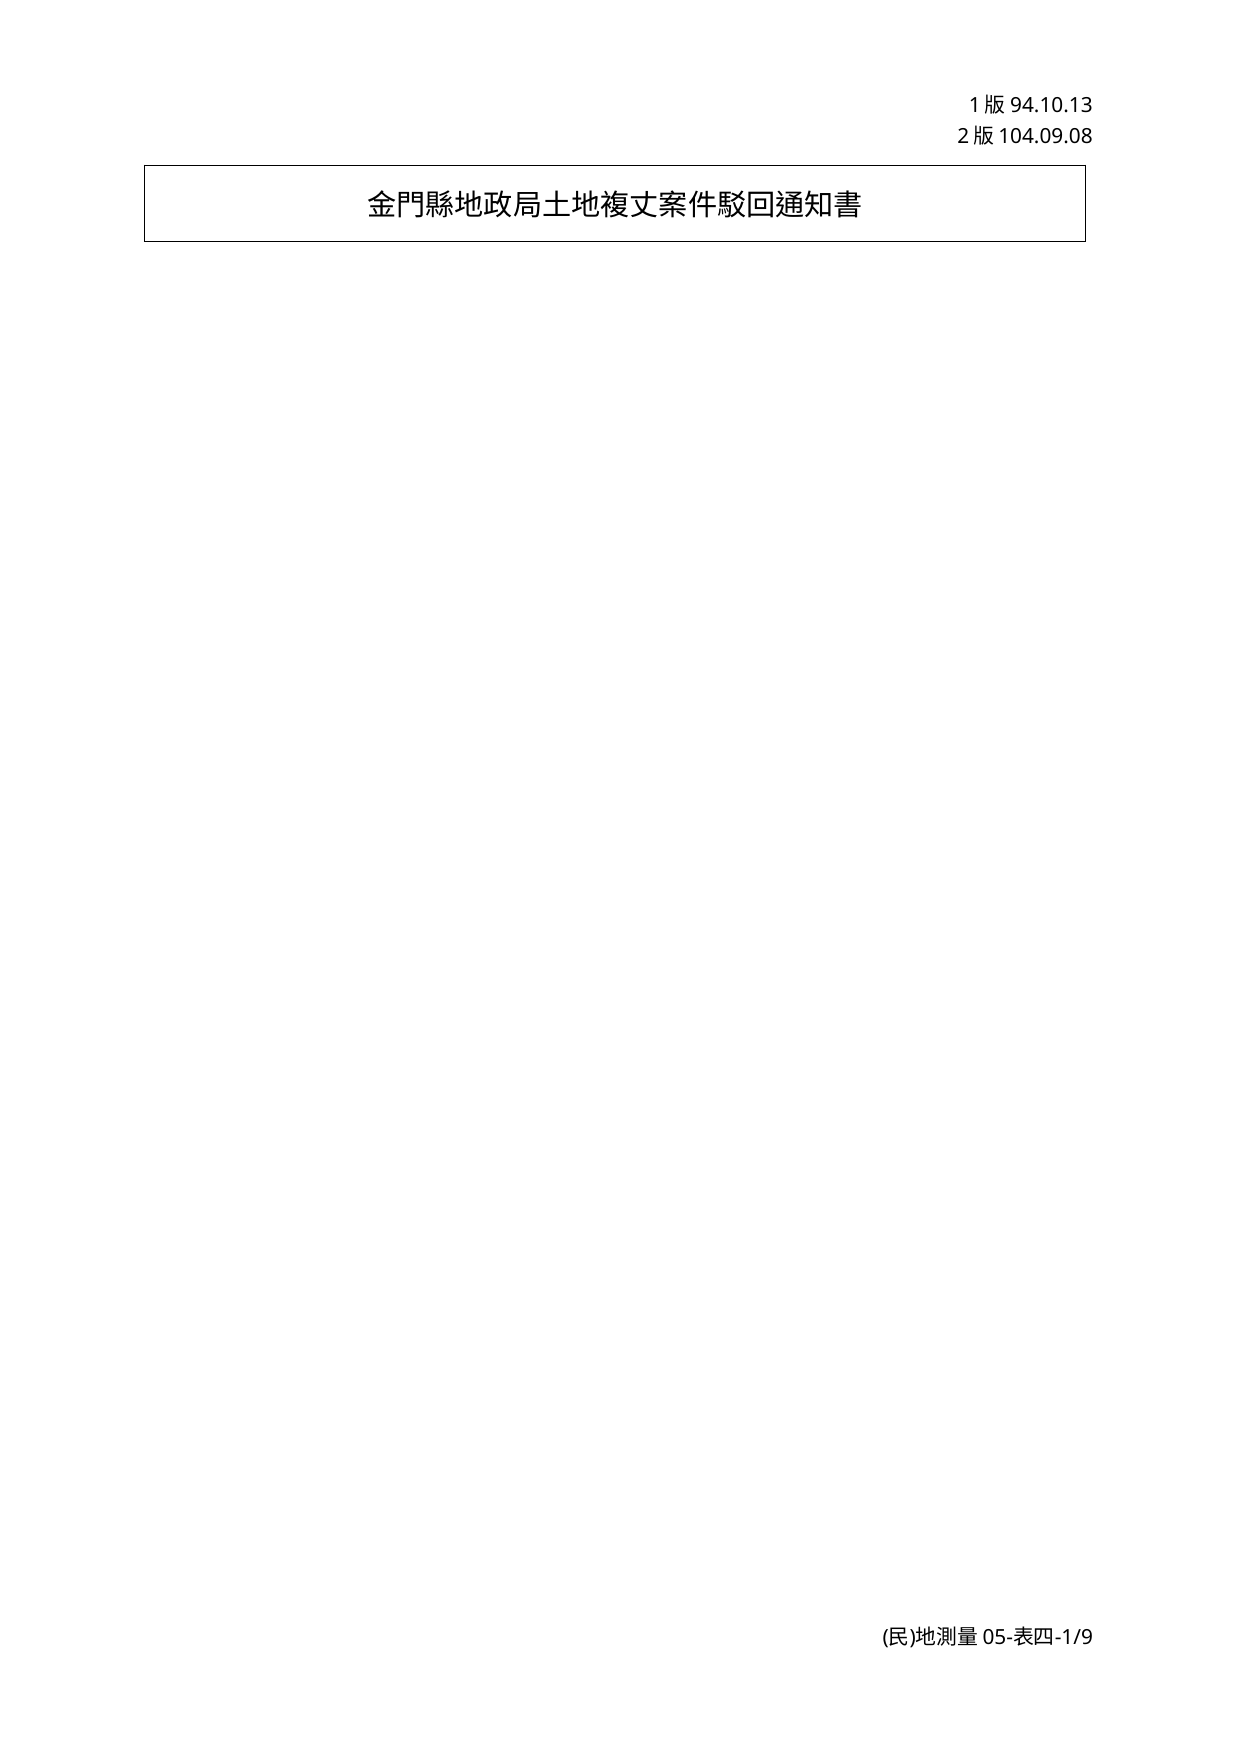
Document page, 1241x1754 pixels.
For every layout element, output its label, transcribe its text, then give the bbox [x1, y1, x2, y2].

table_header 金門縣地政局土地複丈案件駁回通知書 [145, 166, 1085, 241]
